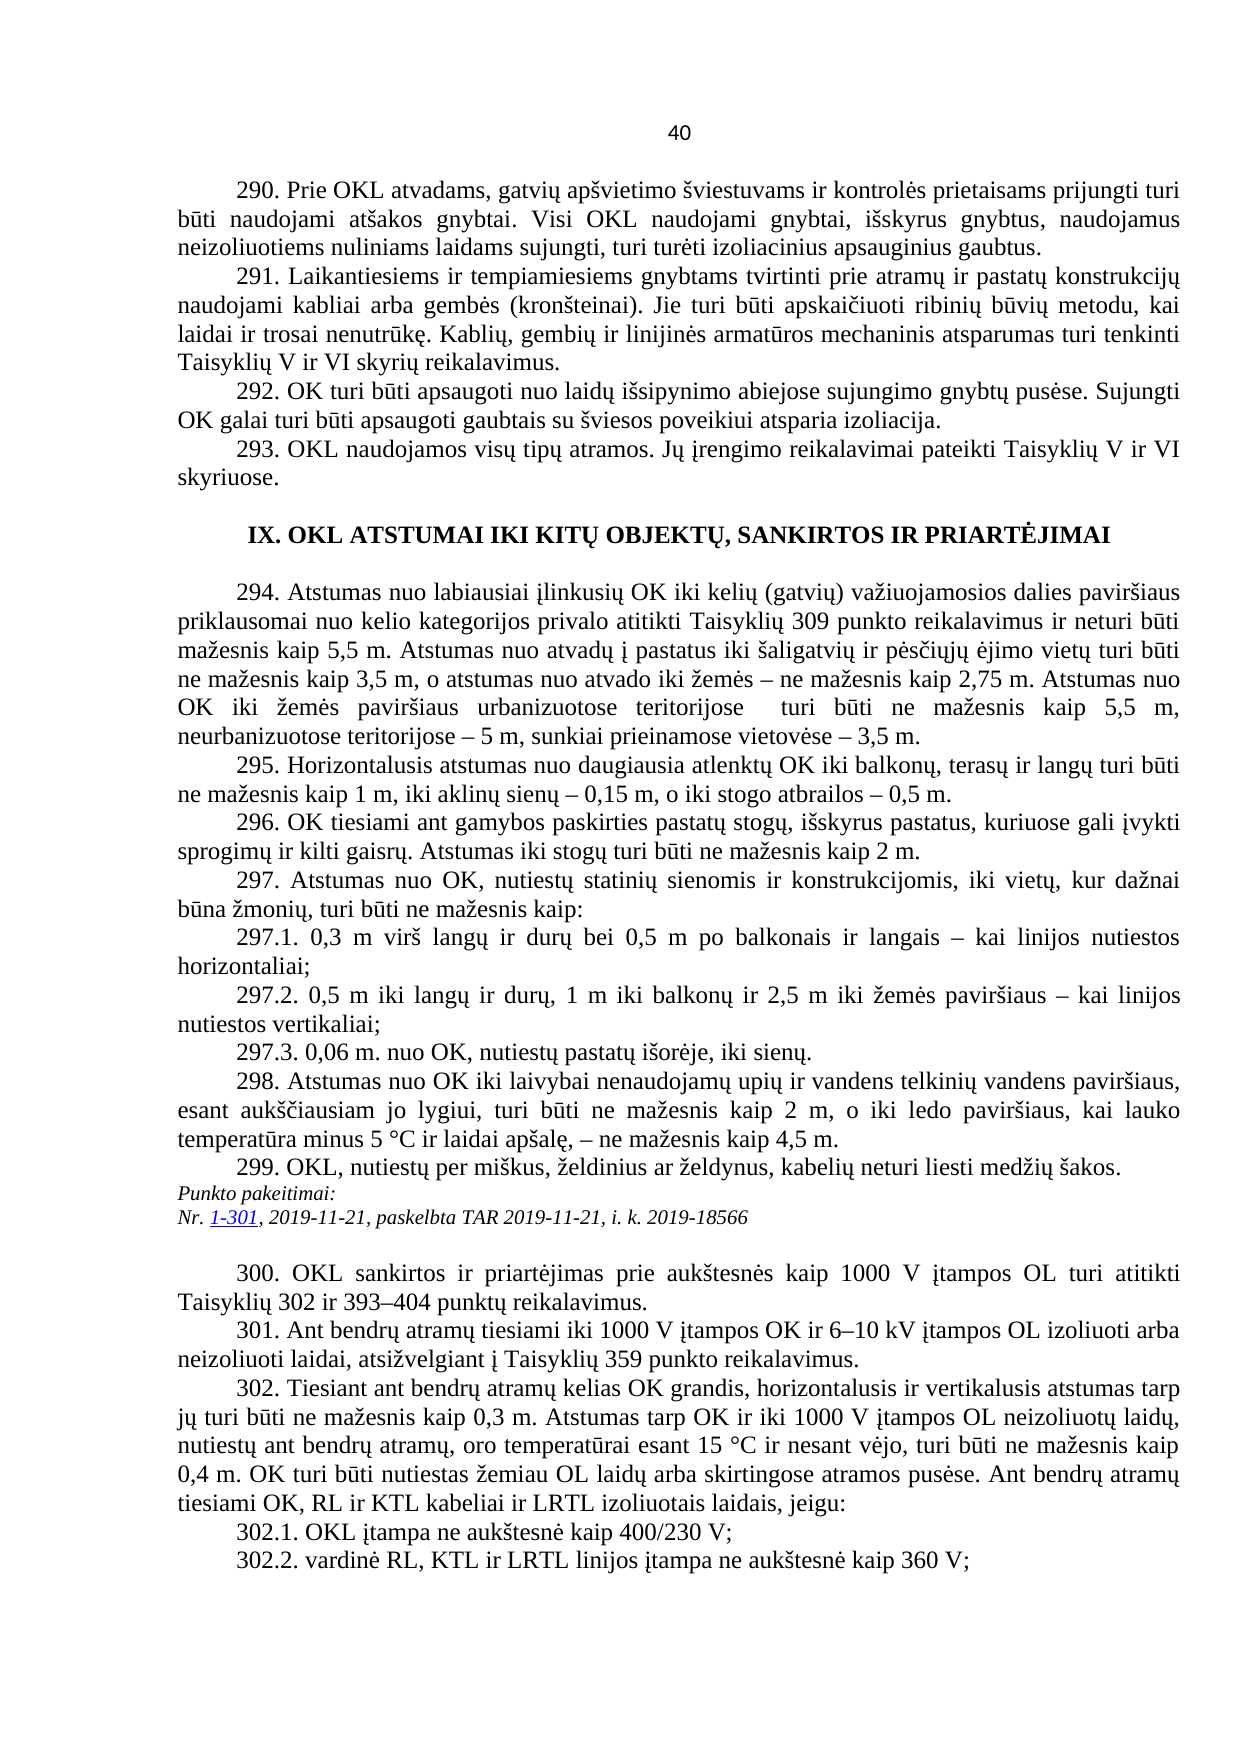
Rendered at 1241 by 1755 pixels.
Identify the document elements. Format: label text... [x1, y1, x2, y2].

text 301. Ant bendrų atramų tiesiami iki 1000 V įtampos OK ir 6–10 kV įtampos OL izoliuoti arba neizoliuoti laidai, atsižvelgiant į Taisyklių 359 punkto reikalavimus. [177, 1316, 1181, 1373]
text 294. Atstumas nuo labiausiai įlinkusių OK iki kelių (gatvių) važiuojamosios dalies paviršiaus priklausomai nuo kelio kategorijos privalo atitikti Taisyklių 309 punkto reikalavimus ir neturi būti mažesnis kaip 5,5 m. Atstumas nuo atvadų į pastatus iki šaligatvių ir pėsčiųjų ėjimo vietų turi būti ne mažesnis kaip 3,5 m, o atstumas nuo atvado iki žemės – ne mažesnis kaip 2,75 m. Atstumas nuo OK iki žemės paviršiaus urbanizuotose teritorijose turi būti ne mažesnis kaip 5,5 m, neurbanizuotose teritorijose – 5 m, sunkiai prieinamose vietovėse – 3,5 m. [177, 577, 1181, 750]
text IX. OKL ATSTUMAI IKI KITŲ OBJEKTŲ, SANKIRTOS IR PRIARTĖJIMAI [177, 520, 1181, 549]
text 300. OKL sankirtos ir priartėjimas prie aukštesnės kaip 1000 V įtampos OL turi atitikti Taisyklių 302 ir 393–404 punktų reikalavimus. [177, 1258, 1181, 1316]
text 302.1. OKL įtampa ne aukštesnė kaip 400/230 V; [177, 1517, 1181, 1546]
text Punkto pakeitimai: [177, 1181, 1181, 1205]
text 302.2. vardinė RL, KTL ir LRTL linijos įtampa ne aukštesnė kaip 360 V; [177, 1546, 1181, 1574]
text 297.3. 0,06 m. nuo OK, nutiestų pastatų išorėje, iki sienų. [177, 1037, 1181, 1066]
text 299. OKL, nutiestų per miškus, želdinius ar želdynus, kabelių neturi liesti medžių šakos. [177, 1152, 1181, 1181]
text 292. OK turi būti apsaugoti nuo laidų išsipynimo abiejose sujungimo gnybtų pusėse. Sujungti OK galai turi būti apsaugoti gaubtais su šviesos poveikiui atsparia izoliacija. [177, 376, 1181, 434]
text Nr. 1-301, 2019-11-21, paskelbta TAR 2019-11-21, i. k. 2019-18566 [177, 1205, 1181, 1229]
text 293. OKL naudojamos visų tipų atramos. Jų įrengimo reikalavimai pateikti Taisyklių V ir VI skyriuose. [177, 434, 1181, 491]
text 297. Atstumas nuo OK, nutiestų statinių sienomis ir konstrukcijomis, iki vietų, kur dažnai būna žmonių, turi būti ne mažesnis kaip: [177, 865, 1181, 922]
text 298. Atstumas nuo OK iki laivybai nenaudojamų upių ir vandens telkinių vandens paviršiaus, esant aukščiausiam jo lygiui, turi būti ne mažesnis kaip 2 m, o iki ledo paviršiaus, kai lauko temperatūra minus 5 °C ir laidai apšalę, – ne mažesnis kaip 4,5 m. [177, 1066, 1181, 1152]
text 302. Tiesiant ant bendrų atramų kelias OK grandis, horizontalusis ir vertikalusis atstumas tarp jų turi būti ne mažesnis kaip 0,3 m. Atstumas tarp OK ir iki 1000 V įtampos OL neizoliuotų laidų, nutiestų ant bendrų atramų, oro temperatūrai esant 15 °C ir nesant vėjo, turi būti ne mažesnis kaip 0,4 m. OK turi būti nutiestas žemiau OL laidų arba skirtingose atramos pusėse. Ant bendrų atramų tiesiami OK, RL ir KTL kabeliai ir LRTL izoliuotais laidais, jeigu: [177, 1373, 1181, 1517]
text 297.1. 0,3 m virš langų ir durų bei 0,5 m po balkonais ir langais – kai linijos nutiestos horizontaliai; [177, 922, 1181, 980]
text 297.2. 0,5 m iki langų ir durų, 1 m iki balkonų ir 2,5 m iki žemės paviršiaus – kai linijos nutiestos vertikaliai; [177, 980, 1181, 1037]
text 290. Prie OKL atvadams, gatvių apšvietimo šviestuvams ir kontrolės prietaisams prijungti turi būti naudojami atšakos gnybtai. Visi OKL naudojami gnybtai, išskyrus gnybtus, naudojamus neizoliuotiems nuliniams laidams sujungti, turi turėti izoliacinius apsauginius gaubtus. [177, 175, 1181, 261]
text 295. Horizontalusis atstumas nuo daugiausia atlenktų OK iki balkonų, terasų ir langų turi būti ne mažesnis kaip 1 m, iki aklinų sienų – 0,15 m, o iki stogo atbrailos – 0,5 m. [177, 750, 1181, 807]
text 296. OK tiesiami ant gamybos paskirties pastatų stogų, išskyrus pastatus, kuriuose gali įvykti sprogimų ir kilti gaisrų. Atstumas iki stogų turi būti ne mažesnis kaip 2 m. [177, 807, 1181, 865]
text 291. Laikantiesiems ir tempiamiesiems gnybtams tvirtinti prie atramų ir pastatų konstrukcijų naudojami kabliai arba gembės (kronšteinai). Jie turi būti apskaičiuoti ribinių būvių metodu, kai laidai ir trosai nenutrūkę. Kablių, gembių ir linijinės armatūros mechaninis atsparumas turi tenkinti Taisyklių V ir VI skyrių reikalavimus. [177, 261, 1181, 376]
